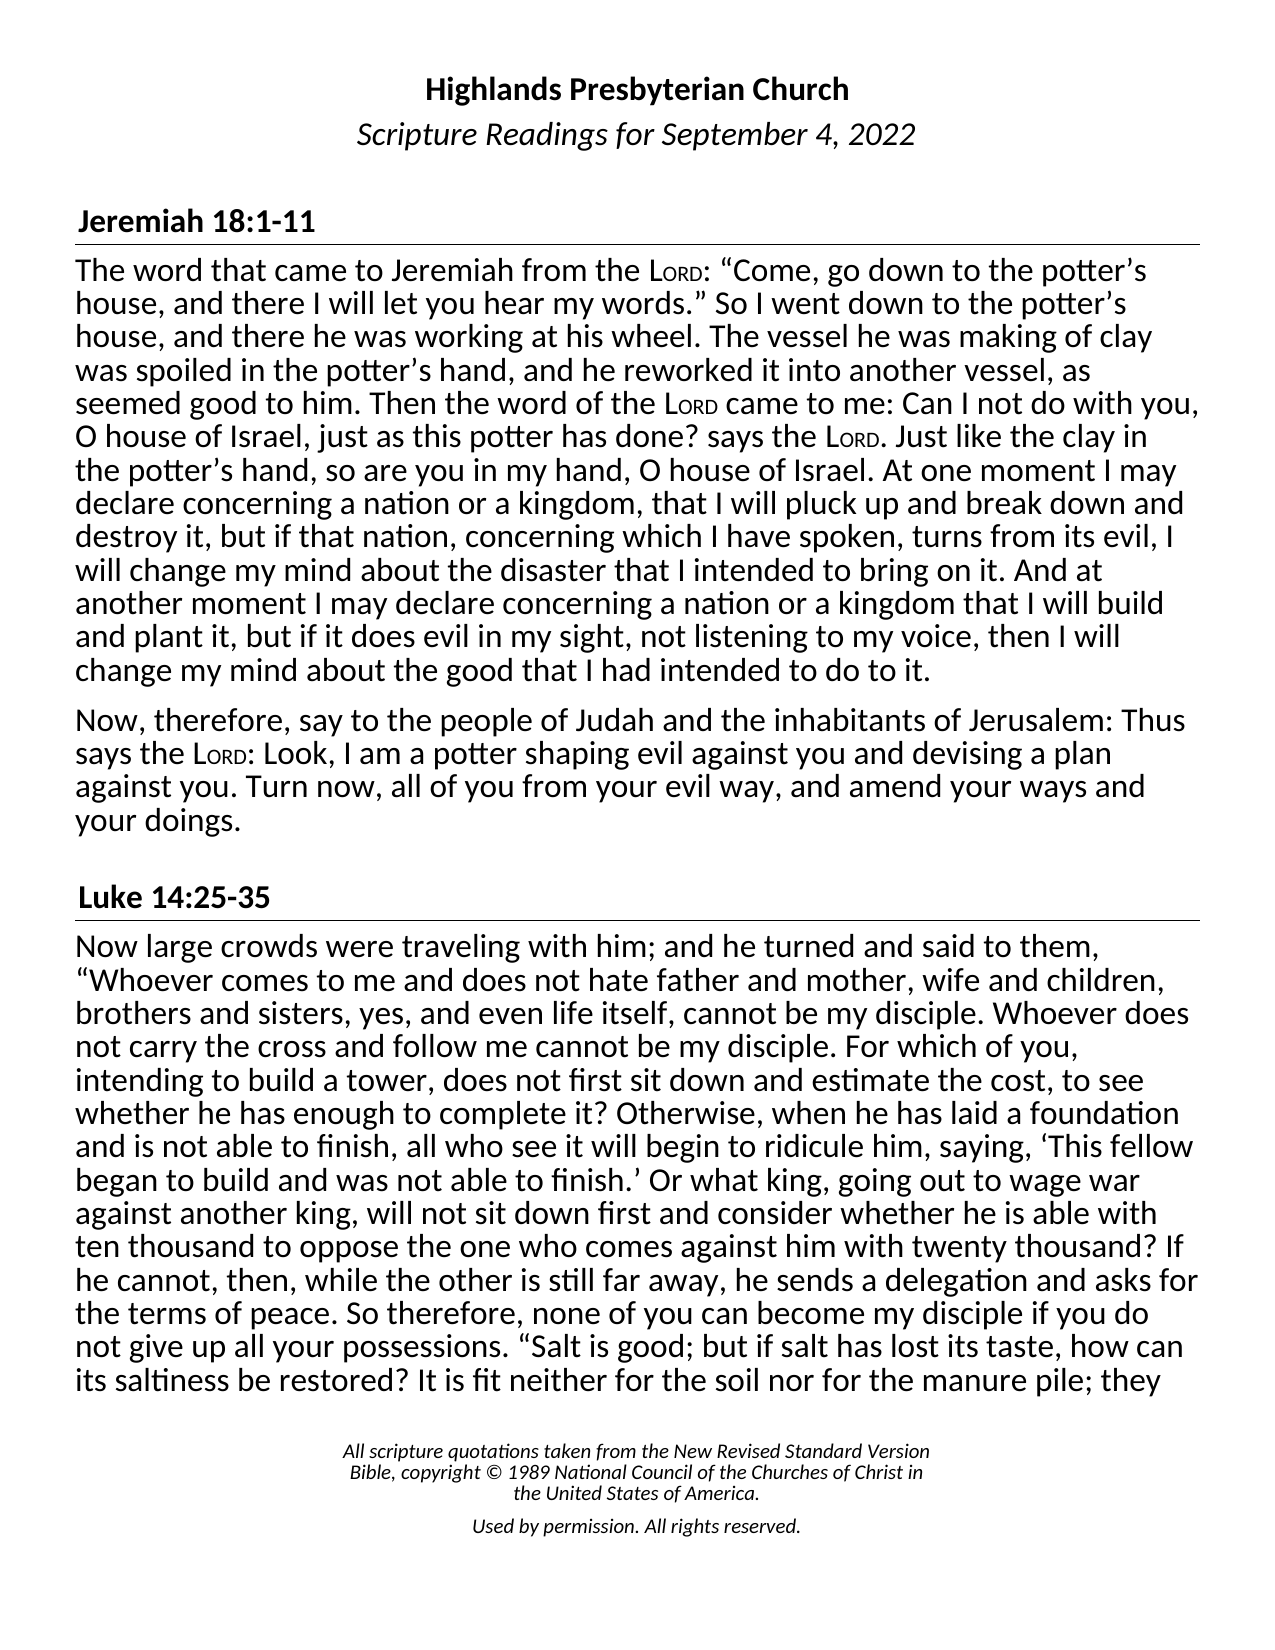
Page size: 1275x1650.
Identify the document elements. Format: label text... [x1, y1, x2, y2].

subtitle Luke 14:25-35 [75, 881, 1200, 920]
text The word that came to Jeremiah from the Lord: “Come, go down to the potter’s house, and there I will let you hear my words.” So I went down to the potter’s house, and there he was working at his wheel. The vessel he was making of clay was spoiled in the potter’s hand, and he reworked it into another vessel, as seemed good to him. Then the word of the Lord came to me: Can I not do with you, O house of Israel, just as this potter has done? says the Lord. Just like the clay in the potter’s hand, so are you in my hand, O house of Israel. At one moment I may declare concerning a nation or a kingdom, that I will pluck up and break down and destroy it, but if that nation, concerning which I have spoken, turns from its evil, I will change my mind about the disaster that I intended to bring on it. And at another moment I may declare concerning a nation or a kingdom that I will build and plant it, but if it does evil in my sight, not listening to my voice, then I will change my mind about the good that I had intended to do to it. [75, 256, 1200, 689]
subtitle Jeremiah 18:1-11 [75, 204, 1200, 244]
title Highlands Presbyterian Church [75, 75, 1200, 108]
text Used by permission. All rights reserved. [337, 1518, 937, 1539]
subtitle Scripture Readings for September 4, 2022 [75, 120, 1200, 154]
text Now large crowds were traveling with him; and he turned and said to them, “Whoever comes to me and does not hate father and mother, wife and children, brothers and sisters, yes, and even life itself, cannot be my disciple. Whoever does not carry the cross and follow me cannot be my disciple. For which of you, intending to build a tower, does not first sit down and estimate the cost, to see whether he has enough to complete it? Otherwise, when he has laid a foundation and is not able to finish, all who see it will begin to ridicule him, saying, ‘This fellow began to build and was not able to finish.’ Or what king, going out to wage war against another king, will not sit down first and consider whether he is able with ten thousand to oppose the one who comes against him with twenty thousand? If he cannot, then, while the other is still far away, he sends a delegation and asks for the terms of peace. So therefore, none of you can become my disciple if you do not give up all your possessions. “Salt is good; but if salt has lost its taste, how can its saltiness be restored? It is fit neither for the soil nor for the manure pile; they [75, 933, 1200, 1399]
text All scripture quotations taken from the New Revised Standard Version Bible, copyright © 1989 National Council of the Churches of Christ in the United States of America. [337, 1443, 937, 1506]
text Now, therefore, say to the people of Judah and the inhabitants of Jerusalem: Thus says the Lord: Look, I am a potter shaping evil against you and devising a plan against you. Turn now, all of you from your evil way, and amend your ways and your doings. [75, 706, 1200, 839]
